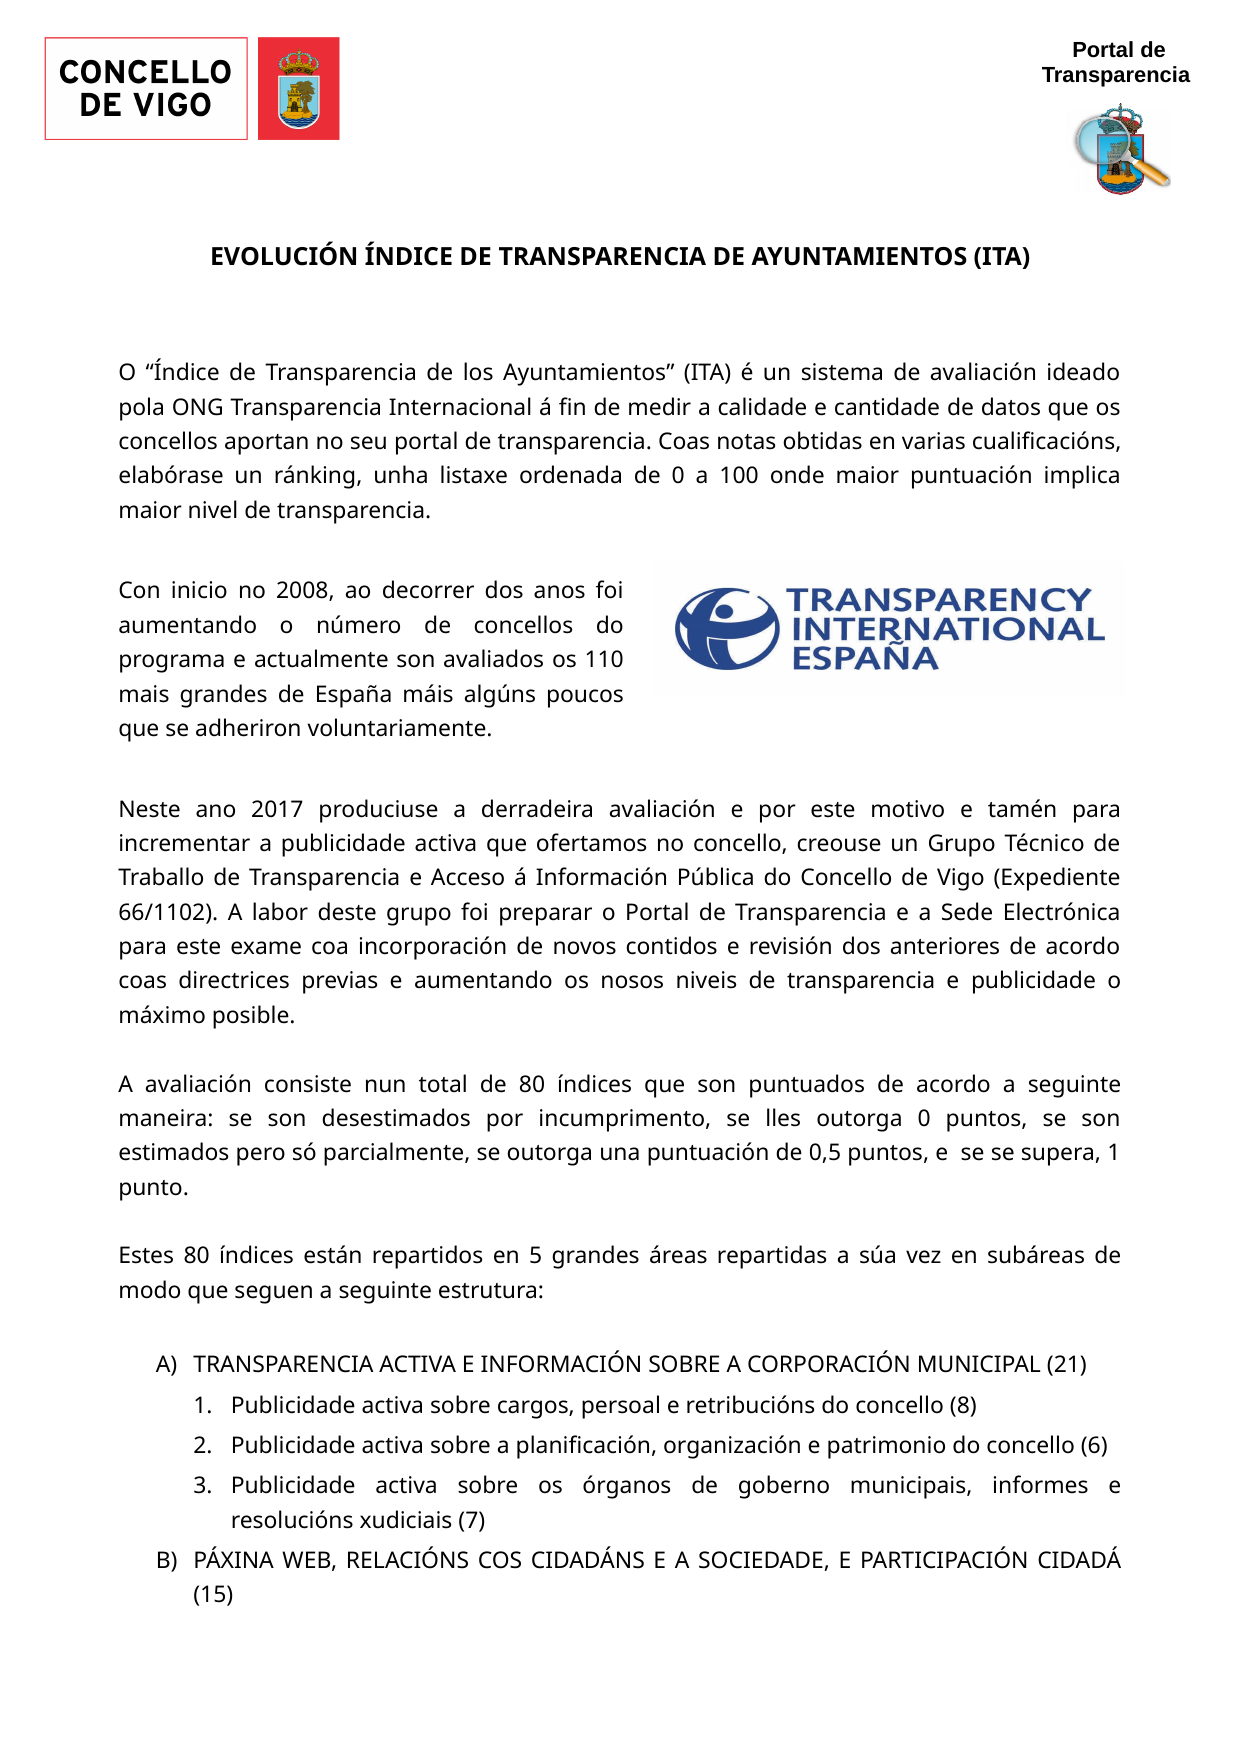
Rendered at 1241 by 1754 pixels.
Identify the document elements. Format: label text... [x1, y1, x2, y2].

text EVOLUCIÓN ÍNDICE DE TRANSPARENCIA DE AYUNTAMIENTOS (ITA) [118, 239, 1122, 273]
text Neste ano 2017 produciuse a derradeira avaliación e por este motivo e tamén para incrementar a publicidade activa que ofertamos no concello, creouse un Grupo Técnico de Traballo de Transparencia e Acceso á Información Pública do Concello de Vigo (Expediente 66/1102). A labor deste grupo foi preparar o Portal de Transparencia e a Sede Electrónica para este exame coa incorporación de novos contidos e revisión dos anteriores de acordo coas directrices previas e aumentando os nosos niveis de transparencia e publicidade o máximo posible. [118, 792, 1122, 1030]
list Publicidade activa sobre a planificación, organización e patrimonio do concello (6) [193, 1429, 1122, 1460]
list Publicidade activa sobre cargos, persoal e retribucións do concello (8) [193, 1389, 1122, 1420]
picture [653, 561, 1127, 697]
list PÁXINA WEB, RELACIÓNS COS CIDADÁNS E A SOCIEDADE, E PARTICIPACIÓN CIDADÁ (15) [156, 1544, 1122, 1610]
text O “Índice de Transparencia de los Ayuntamientos” (ITA) é un sistema de avaliación ideado pola ONG Transparencia Internacional á fin de medir a calidade e cantidade de datos que os concellos aportan no seu portal de transparencia. Coas notas obtidas en varias cualificacións, elabórase un ránking, unha listaxe ordenada de 0 a 100 onde maior puntuación implica maior nivel de transparencia. [118, 356, 1122, 525]
list TRANSPARENCIA ACTIVA E INFORMACIÓN SOBRE A CORPORACIÓN MUNICIPAL (21) [156, 1348, 1122, 1380]
text Con inicio no 2008, ao decorrer dos anos foi aumentando o número de concellos do programa e actualmente son avaliados os 110 mais grandes de España máis algúns poucos que se adheriron voluntariamente. [118, 574, 1122, 743]
text A avaliación consiste nun total de 80 índices que son puntuados de acordo a seguinte maneira: se son desestimados por incumprimento, se lles outorga 0 puntos, se son estimados pero só parcialmente, se outorga una puntuación de 0,5 puntos, e se se supera, 1 punto. [118, 1067, 1122, 1202]
text Estes 80 índices están repartidos en 5 grandes áreas repartidas a súa vez en subáreas de modo que seguen a seguinte estrutura: [118, 1239, 1122, 1305]
picture [44, 37, 340, 140]
list Publicidade activa sobre os órganos de goberno municipais, informes e resolucións xudiciais (7) [193, 1469, 1122, 1535]
picture [1062, 99, 1181, 207]
